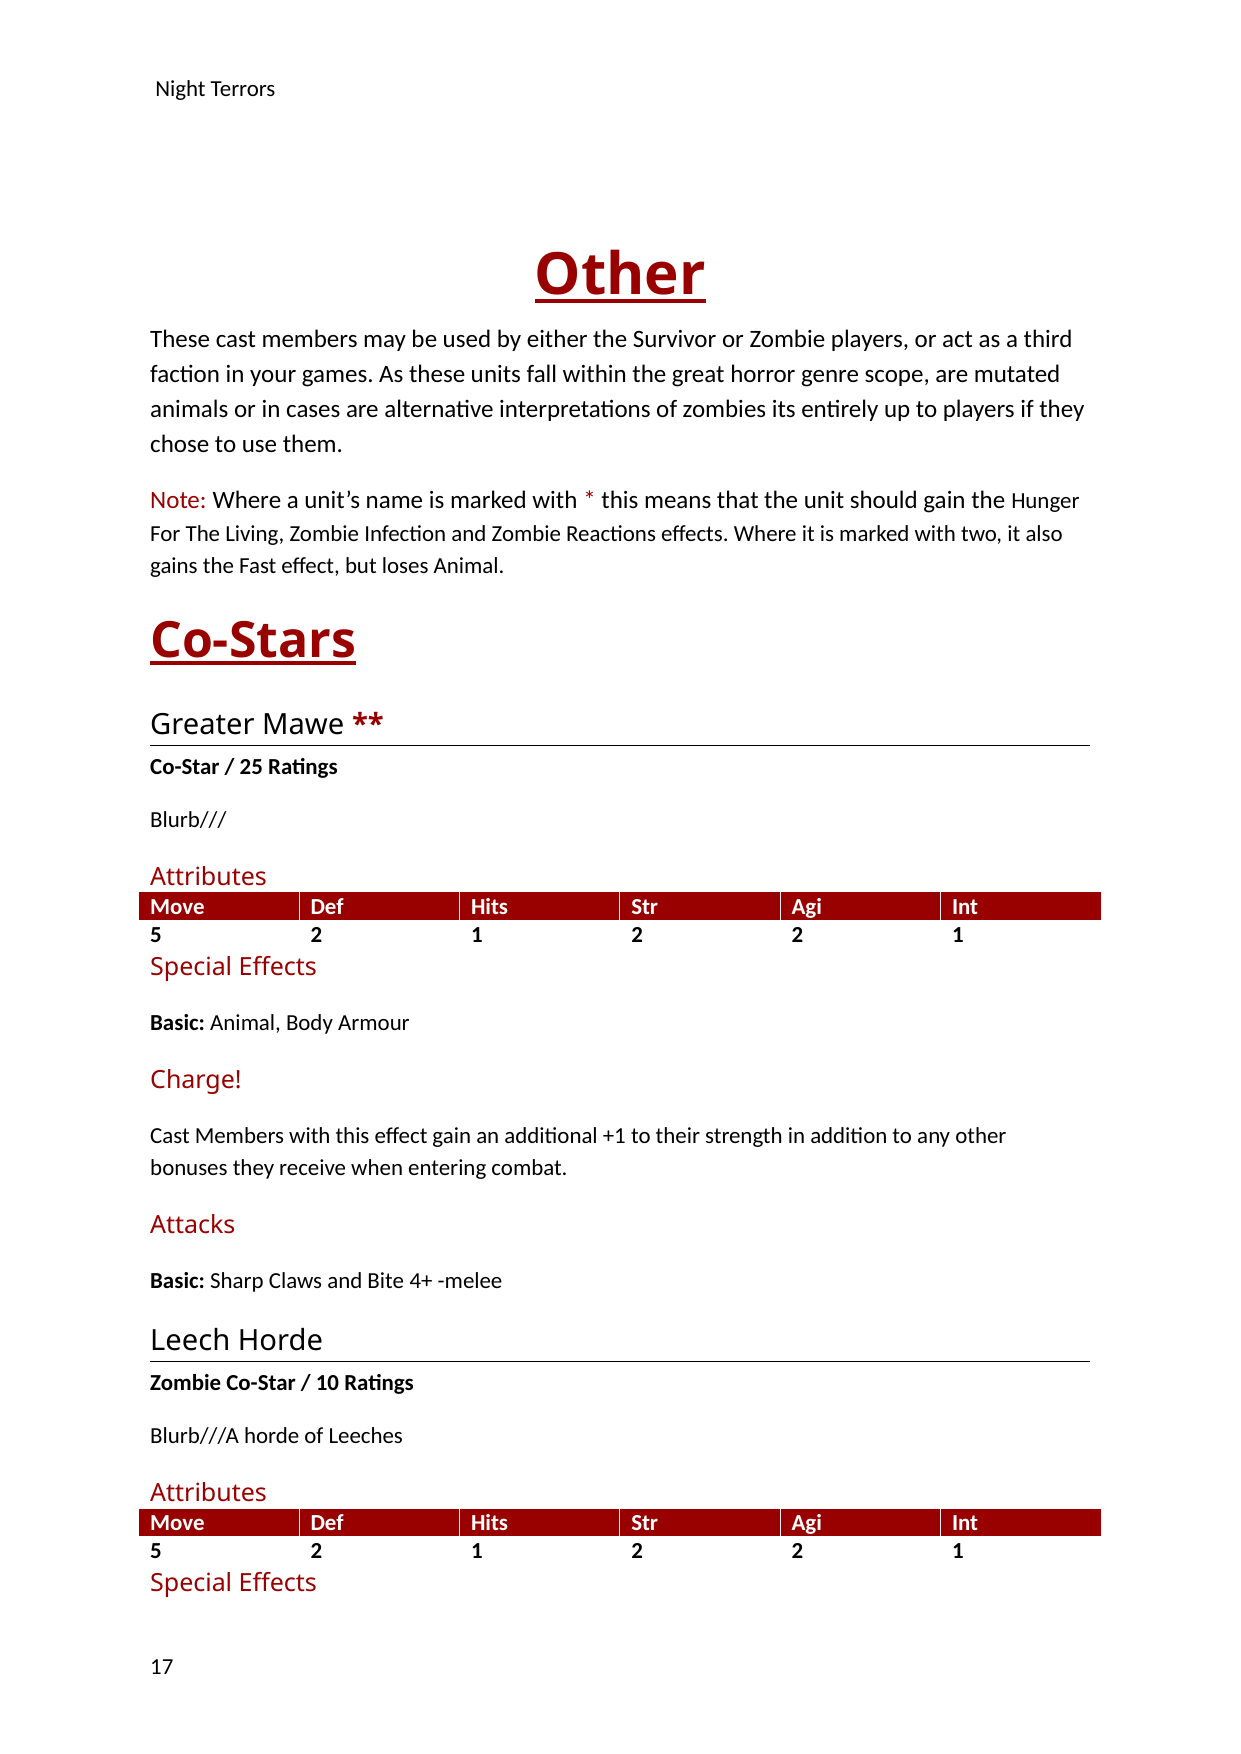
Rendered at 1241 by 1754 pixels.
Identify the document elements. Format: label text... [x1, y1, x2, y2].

table_cell 2 [620, 1536, 780, 1564]
table_cell 1 [460, 920, 620, 948]
table_cell 2 [780, 1536, 941, 1564]
table_cell Str [620, 892, 780, 920]
table_cell 1 [941, 1536, 1101, 1564]
table_cell Int [941, 1509, 1101, 1536]
table_header [460, 1474, 1101, 1508]
table_cell 1 [941, 920, 1101, 948]
text These cast members may be used by either the Survivor or Zombie players, or act as a third faction in your games. As these units fall within the great horror genre scope, are mutated animals or in cases are alternative interpretations of zombies its entirely up to players if they chose to use them. [150, 323, 1090, 459]
subtitle Greater Mawe ** [150, 703, 1090, 745]
table_cell Int [941, 892, 1101, 920]
table_cell Agi [781, 892, 940, 920]
text Co-Star / 25 Ratings [150, 752, 1090, 780]
table_cell 1 [460, 1536, 620, 1564]
text Special Effects [150, 1564, 1090, 1598]
table_cell Move [139, 892, 299, 920]
text Note: Where a unit’s name is marked with * this means that the unit should gain the Hunger For The Living, Zombie Infection and Zombie Reactions effects. Where it is marked with two, it also gains the Fast effect, but loses Animal. [150, 484, 1090, 579]
table_header [460, 858, 1101, 892]
table_cell 2 [780, 920, 941, 948]
table_cell Def [300, 1509, 459, 1536]
table_cell 2 [299, 920, 459, 948]
table_header Attributes [139, 1474, 459, 1508]
text Cast Members with this effect gain an additional +1 to their strength in addition to any other bonuses they receive when entering combat. [150, 1121, 1090, 1182]
table_cell Move [139, 1509, 299, 1536]
text Special Effects [150, 948, 1090, 982]
table_cell 5 [139, 920, 299, 948]
subtitle Co-Stars [150, 604, 1090, 672]
text Charge! [150, 1061, 1090, 1095]
text Attacks [150, 1207, 1090, 1241]
text Blurb/// [150, 805, 1090, 833]
table_cell 2 [299, 1536, 459, 1564]
table_header Attributes [139, 858, 459, 892]
table_cell Hits [460, 1509, 619, 1536]
table_cell Agi [781, 1509, 940, 1536]
table_cell Def [300, 892, 459, 920]
text Basic: Sharp Claws and Bite 4+ -melee [150, 1267, 1090, 1294]
text Basic: Animal, Body Armour [150, 1008, 1090, 1036]
table_cell Str [620, 1509, 780, 1536]
subtitle Leech Horde [150, 1319, 1090, 1361]
subtitle Other [150, 232, 1090, 312]
text Zombie Co-Star / 10 Ratings [150, 1368, 1090, 1396]
text Blurb///A horde of Leeches [150, 1421, 1090, 1449]
table_cell 2 [620, 920, 780, 948]
table_cell 5 [139, 1536, 299, 1564]
table_cell Hits [460, 892, 619, 920]
